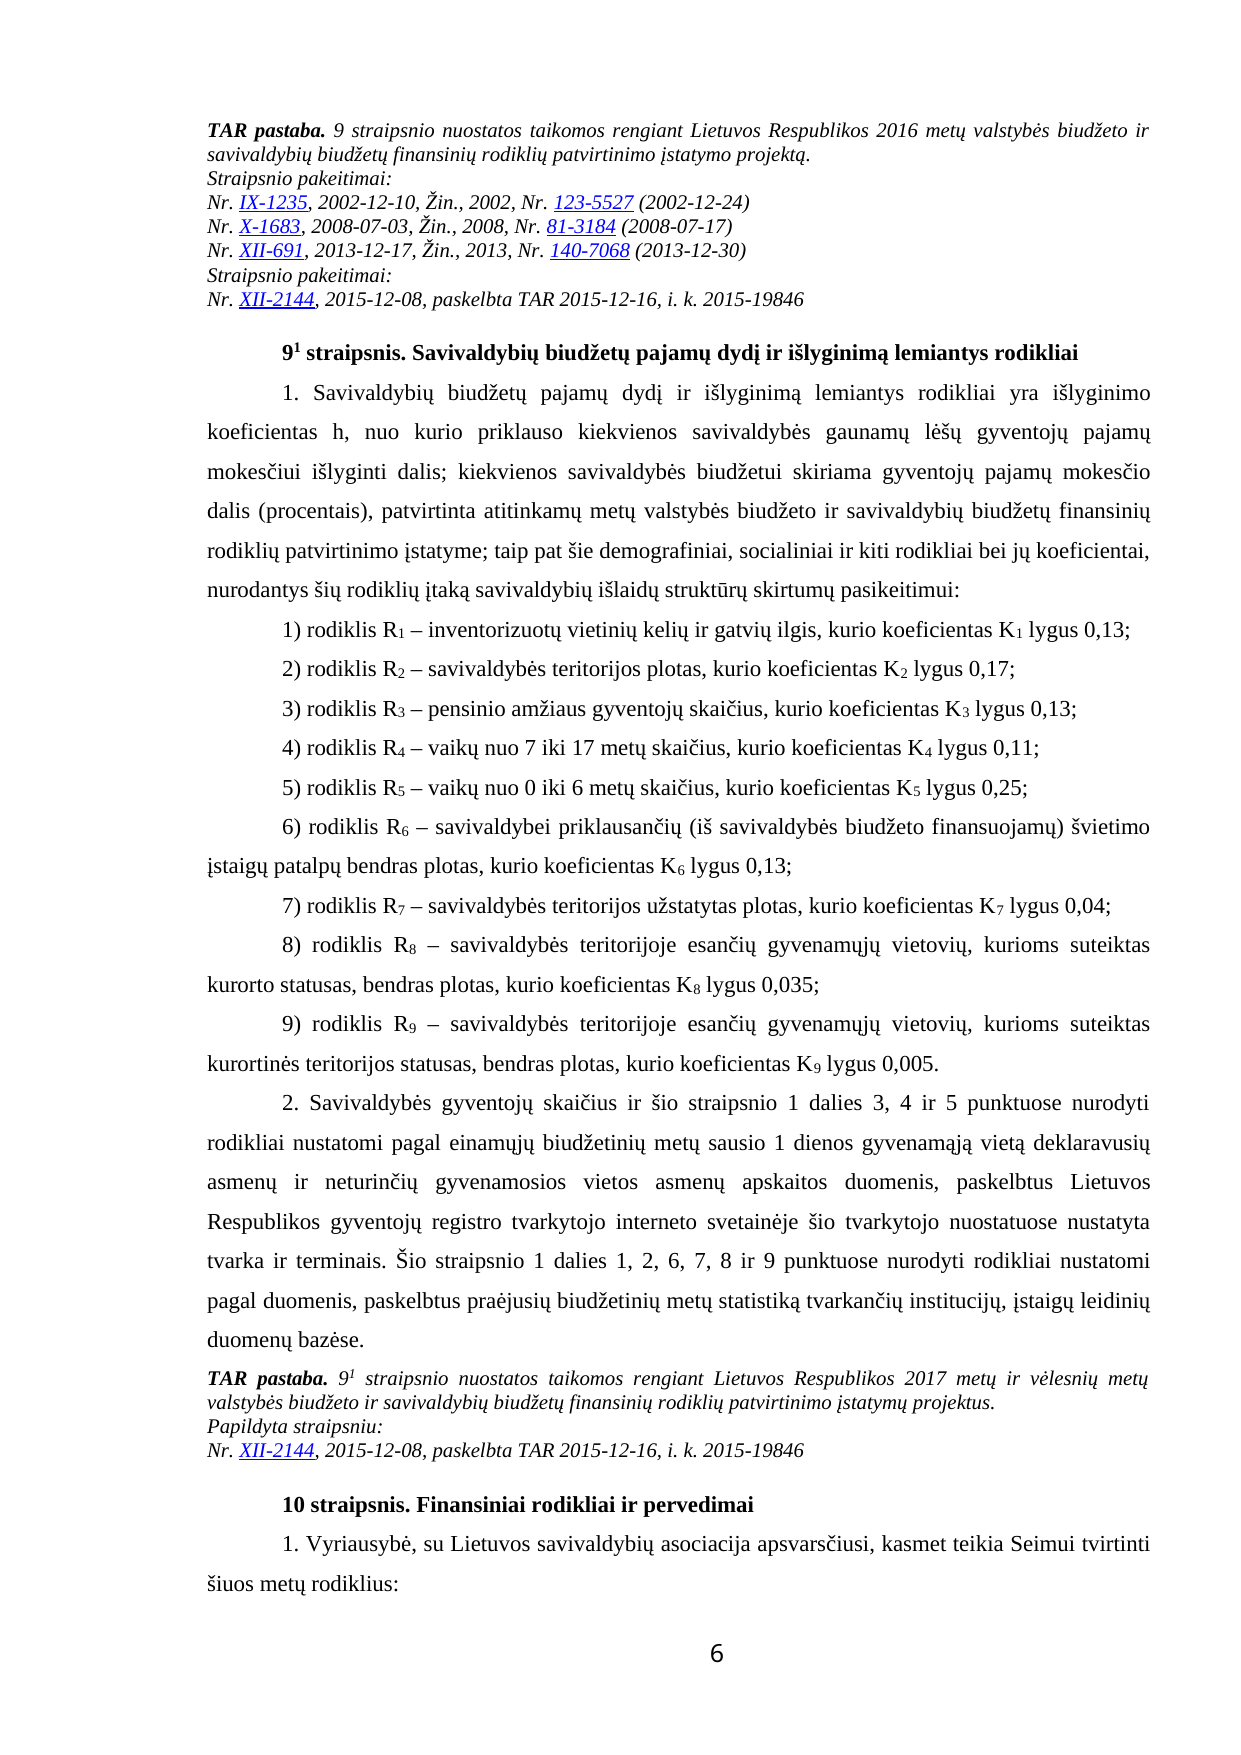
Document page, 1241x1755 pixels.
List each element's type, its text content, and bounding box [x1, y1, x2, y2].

text 6) rodiklis R6 – savivaldybei priklausančių (iš savivaldybės biudžeto finansuojamų) švietimo įstaigų patalpų bendras plotas, kurio koeficientas K6 lygus 0,13; [207, 813, 1152, 879]
text 1) rodiklis R1 – inventorizuotų vietinių kelių ir gatvių ilgis, kurio koeficientas K1 lygus 0,13; [207, 616, 1152, 642]
text 4) rodiklis R4 – vaikų nuo 7 iki 17 metų skaičius, kurio koeficientas K4 lygus 0,11; [207, 734, 1152, 761]
text Papildyta straipsniu: [207, 1414, 1152, 1438]
text 3) rodiklis R3 – pensinio amžiaus gyventojų skaičius, kurio koeficientas K3 lygus 0,13; [207, 695, 1152, 721]
text 2. Savivaldybės gyventojų skaičius ir šio straipsnio 1 dalies 3, 4 ir 5 punktuose nurodyti rodikliai nustatomi pagal einamųjų biudžetinių metų sausio 1 dienos gyvenamąją vietą deklaravusių asmenų ir neturinčių gyvenamosios vietos asmenų apskaitos duomenis, paskelbtus Lietuvos Respublikos gyventojų registro tvarkytojo interneto svetainėje šio tvarkytojo nuostatuose nustatyta tvarka ir terminais. Šio straipsnio 1 dalies 1, 2, 6, 7, 8 ir 9 punktuose nurodyti rodikliai nustatomi pagal duomenis, paskelbtus praėjusių biudžetinių metų statistiką tvarkančių institucijų, įstaigų leidinių duomenų bazėse. [207, 1089, 1152, 1353]
text Nr. XII-2144, 2015-12-08, paskelbta TAR 2015-12-16, i. k. 2015-19846 [207, 287, 1152, 311]
text Straipsnio pakeitimai: [207, 262, 1152, 287]
text 8) rodiklis R8 – savivaldybės teritorijoje esančių gyvenamųjų vietovių, kurioms suteiktas kurorto statusas, bendras plotas, kurio koeficientas K8 lygus 0,035; [207, 932, 1152, 997]
text TAR pastaba. 9 straipsnio nuostatos taikomos rengiant Lietuvos Respublikos 2016 metų valstybės biudžeto ir savivaldybių biudžetų finansinių rodiklių patvirtinimo įstatymo projektą. [207, 118, 1152, 166]
text 9) rodiklis R9 – savivaldybės teritorijoje esančių gyvenamųjų vietovių, kurioms suteiktas kurortinės teritorijos statusas, bendras plotas, kurio koeficientas K9 lygus 0,005. [207, 1011, 1152, 1076]
text 1. Savivaldybių biudžetų pajamų dydį ir išlyginimą lemiantys rodikliai yra išlyginimo koeficientas h, nuo kurio priklauso kiekvienos savivaldybės gaunamų lėšų gyventojų pajamų mokesčiui išlyginti dalis; kiekvienos savivaldybės biudžetui skiriama gyventojų pajamų mokesčio dalis (procentais), patvirtinta atitinkamų metų valstybės biudžeto ir savivaldybių biudžetų finansinių rodiklių patvirtinimo įstatyme; taip pat šie demografiniai, socialiniai ir kiti rodikliai bei jų koeficientai, nurodantys šių rodiklių įtaką savivaldybių išlaidų struktūrų skirtumų pasikeitimui: [207, 379, 1152, 603]
text TAR pastaba. 91 straipsnio nuostatos taikomos rengiant Lietuvos Respublikos 2017 metų ir vėlesnių metų valstybės biudžeto ir savivaldybių biudžetų finansinių rodiklių patvirtinimo įstatymų projektus. [207, 1366, 1152, 1414]
text 7) rodiklis R7 – savivaldybės teritorijos užstatytas plotas, kurio koeficientas K7 lygus 0,04; [207, 892, 1152, 918]
text Nr. IX-1235, 2002-12-10, Žin., 2002, Nr. 123-5527 (2002-12-24) [207, 190, 1152, 214]
text 10 straipsnis. Finansiniai rodikliai ir pervedimai [207, 1491, 1152, 1517]
text Nr. X-1683, 2008-07-03, Žin., 2008, Nr. 81-3184 (2008-07-17) [207, 214, 1152, 238]
text 2) rodiklis R2 – savivaldybės teritorijos plotas, kurio koeficientas K2 lygus 0,17; [207, 655, 1152, 682]
text 1. Vyriausybė, su Lietuvos savivaldybių asociacija apsvarsčiusi, kasmet teikia Seimui tvirtinti šiuos metų rodiklius: [207, 1530, 1152, 1596]
text 91 straipsnis. Savivaldybių biudžetų pajamų dydį ir išlyginimą lemiantys rodikliai [207, 339, 1152, 366]
text Straipsnio pakeitimai: [207, 166, 1152, 190]
text Nr. XII-2144, 2015-12-08, paskelbta TAR 2015-12-16, i. k. 2015-19846 [207, 1438, 1152, 1462]
text Nr. XII-691, 2013-12-17, Žin., 2013, Nr. 140-7068 (2013-12-30) [207, 238, 1152, 262]
text 5) rodiklis R5 – vaikų nuo 0 iki 6 metų skaičius, kurio koeficientas K5 lygus 0,25; [207, 774, 1152, 800]
